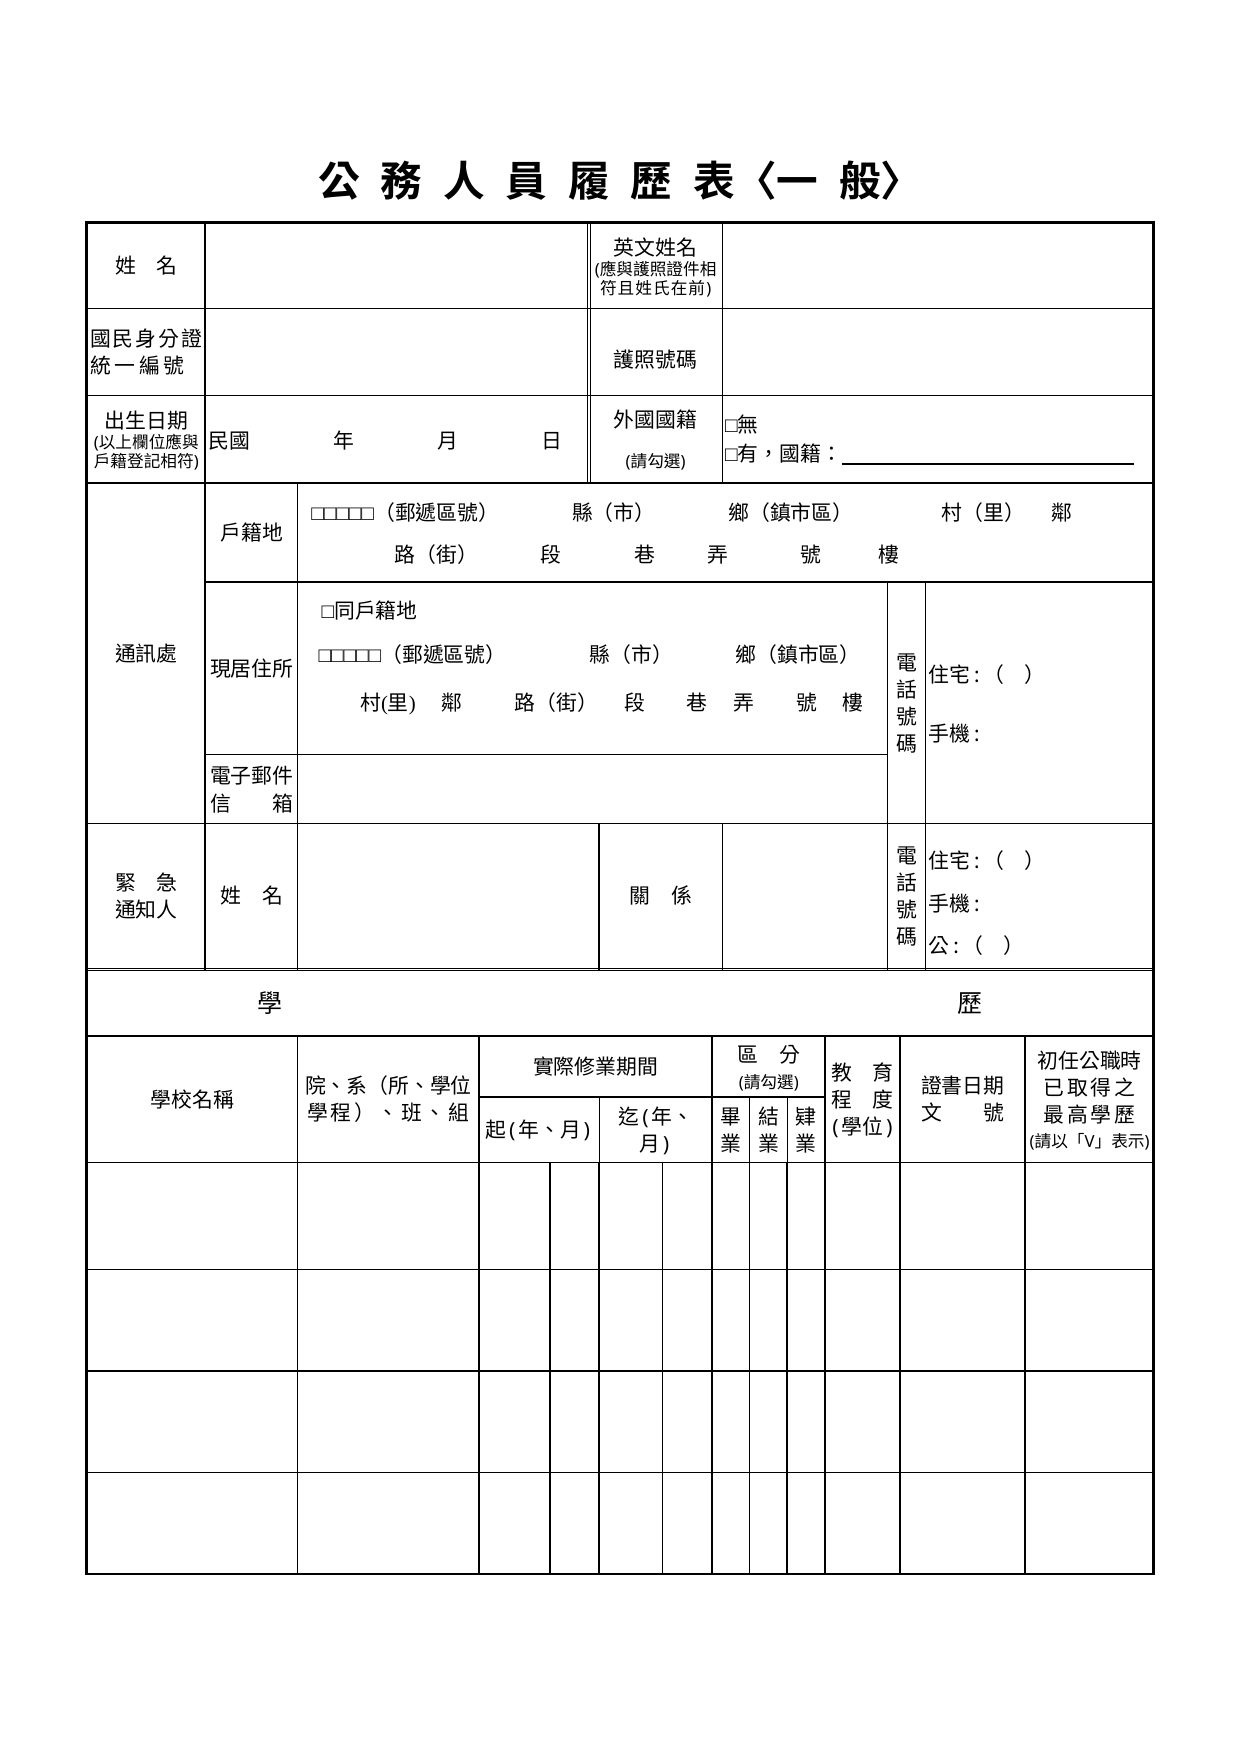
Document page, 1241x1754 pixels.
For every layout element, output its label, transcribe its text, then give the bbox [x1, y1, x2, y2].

table_cell 電話號碼 [888, 583, 925, 823]
table_header 姓 名 [88, 224, 204, 308]
table_cell [788, 1473, 824, 1573]
table_cell [723, 309, 1152, 395]
table_cell [298, 1163, 478, 1269]
table_cell [551, 1473, 598, 1573]
table_cell [750, 1163, 786, 1269]
table_cell [663, 1372, 711, 1472]
table_cell [788, 1270, 824, 1370]
table_cell [713, 1372, 749, 1472]
table_cell 國民身分證統一編號 [88, 309, 204, 395]
table_cell [713, 1473, 749, 1573]
table_cell 住宅:（ ） 手機: [926, 583, 1152, 823]
table_cell [551, 1270, 598, 1370]
table_cell 結業 [750, 1098, 787, 1162]
table_cell [298, 1372, 478, 1472]
table_cell [663, 1473, 711, 1573]
table_cell [750, 1372, 786, 1472]
table_cell 實際修業期間 [480, 1037, 711, 1096]
table_cell 學校名稱 [88, 1037, 297, 1162]
table_cell 初任公職時 已取得之 最高學歷 (請以「V」表示) [1026, 1037, 1152, 1162]
table_cell [551, 1163, 598, 1269]
table_cell [901, 1473, 1024, 1573]
table_header [206, 224, 587, 308]
table_cell □□□□□（郵遞區號） 縣（市） 鄉（鎮市區） 村（里） 鄰 路（街） 段 巷 弄 號 樓 [298, 484, 1152, 581]
table_cell [901, 1372, 1024, 1472]
table_cell [713, 1163, 749, 1269]
table_cell 民國 年 月 日 [206, 396, 587, 482]
table_cell [826, 1473, 899, 1573]
table_cell 外國國籍 (請勾選) [591, 396, 722, 482]
table_cell [826, 1372, 899, 1472]
table_cell [480, 1270, 549, 1370]
table_cell 肄業 [788, 1098, 824, 1162]
table_cell 區 分 (請勾選) [713, 1037, 824, 1096]
table_cell [88, 1163, 297, 1269]
table_cell 出生日期 (以上欄位應與戶籍登記相符) [88, 396, 204, 482]
table_cell [600, 1372, 662, 1472]
table_cell 院、系（所、學位 學程）、班、組 [298, 1037, 478, 1162]
table_cell [788, 1372, 824, 1472]
table_cell [88, 1372, 297, 1472]
table_cell [663, 1270, 711, 1370]
table_cell [88, 1270, 297, 1370]
table_cell 電子郵件 信 箱 [206, 755, 297, 823]
table_cell [826, 1163, 899, 1269]
table_cell [88, 1473, 297, 1573]
table_cell [750, 1473, 786, 1573]
table_cell [298, 1270, 478, 1370]
table_cell [480, 1473, 549, 1573]
table_cell 教 育 程 度 (學位) [826, 1037, 899, 1162]
table_cell 迄(年、月) [600, 1098, 711, 1162]
table_cell □無 □有，國籍： [723, 396, 1152, 482]
table_cell 電話號碼 [888, 824, 925, 967]
table_cell [480, 1163, 549, 1269]
table_cell [901, 1163, 1024, 1269]
table_cell [551, 1372, 598, 1472]
table_cell [713, 1270, 749, 1370]
table_cell [600, 1473, 662, 1573]
table_cell 現居住所 [206, 583, 297, 754]
table_cell 姓 名 [206, 824, 297, 967]
table_cell 關 係 [600, 824, 722, 967]
table_cell [750, 1270, 786, 1370]
table_cell [480, 1372, 549, 1472]
table_cell □同戶籍地 □□□□□（郵遞區號） 縣（市） 鄉（鎮市區） 村(里) 鄰 路（街） 段 巷 弄 號 樓 [298, 583, 887, 754]
table_cell [788, 1163, 824, 1269]
table_cell [600, 1270, 662, 1370]
table_cell [723, 824, 887, 967]
table_cell [1026, 1270, 1152, 1370]
table_cell [1026, 1473, 1152, 1573]
table_cell [298, 755, 887, 823]
table_cell 通訊處 [88, 484, 204, 823]
table_cell 證書日期 文 號 [901, 1037, 1024, 1162]
table_cell [298, 824, 598, 967]
table_cell [1026, 1372, 1152, 1472]
table_cell [206, 309, 587, 395]
table_cell 起(年、月) [480, 1098, 599, 1162]
text 公 務 人 員 履 歷 表〈一 般〉 [89, 148, 1152, 208]
table_cell [663, 1163, 711, 1269]
table_cell [298, 1473, 478, 1573]
table_header 英文姓名 (應與護照證件相符且姓氏在前) [591, 224, 722, 308]
table_cell [826, 1270, 899, 1370]
table_header [723, 224, 1152, 308]
table_cell [1026, 1163, 1152, 1269]
table_cell 護照號碼 [591, 309, 722, 395]
table_cell 住宅:（ ） 手機: 公:（ ） [926, 824, 1152, 967]
table_cell 畢業 [713, 1098, 749, 1162]
table_cell [901, 1270, 1024, 1370]
table_cell 緊 急 通知人 [88, 824, 204, 967]
table_cell [600, 1163, 662, 1269]
table_cell 戶籍地 [206, 484, 297, 581]
table_cell 學 歷 [88, 971, 1152, 1035]
